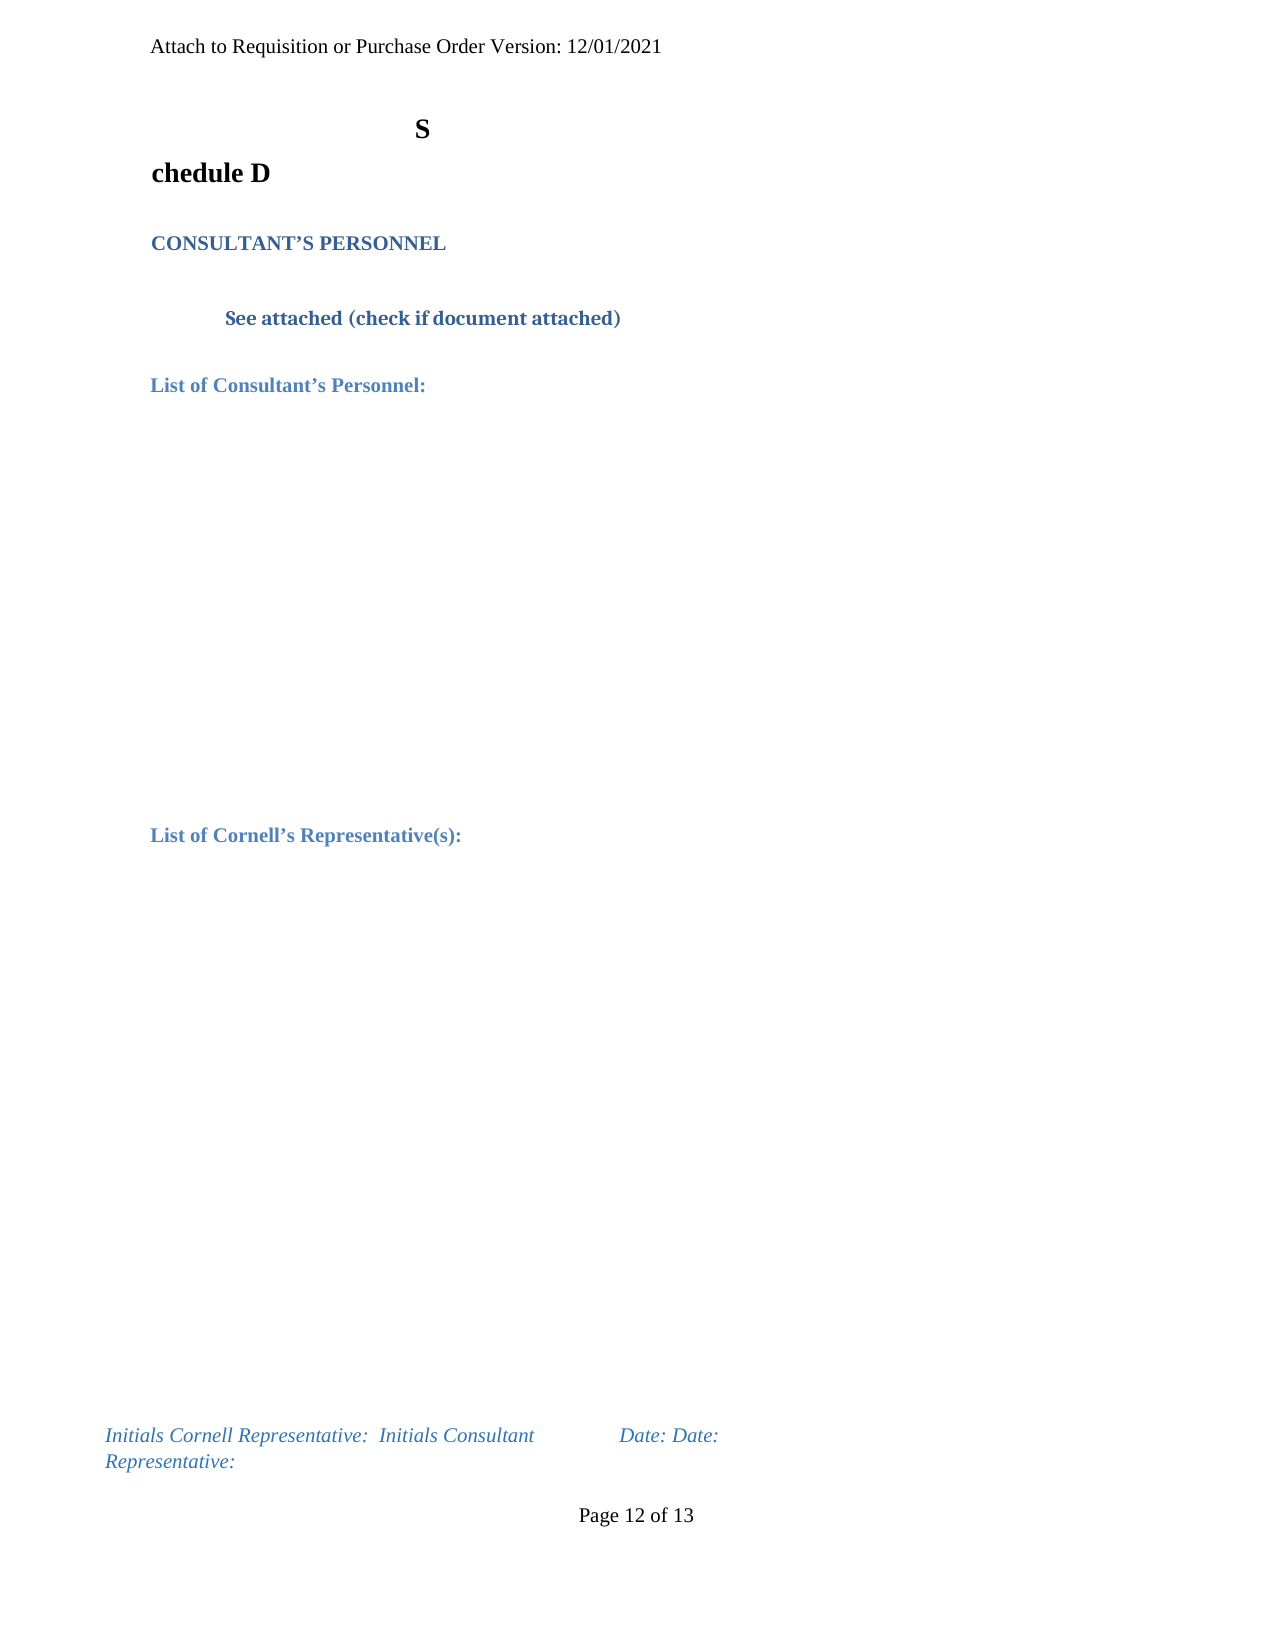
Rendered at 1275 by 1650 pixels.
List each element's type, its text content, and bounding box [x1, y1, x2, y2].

text List of Cornell’s Representative(s): [150, 823, 1133, 847]
text See attached (check if document attached) List of Consultant’s Personnel: [150, 307, 628, 397]
text Page 12 of 13 [105, 1503, 693, 1527]
text Date: Date: [619, 1423, 1133, 1447]
text Attach to Requisition or Purchase Order Version: 12/01/2021 [150, 33, 1133, 58]
picture [104, 57, 415, 138]
text Schedule D [105, 58, 440, 188]
text CONSULTANT’S PERSONNEL [151, 231, 1133, 255]
text Initials Cornell Representative: Initials Consultant Representative: [105, 1423, 619, 1473]
